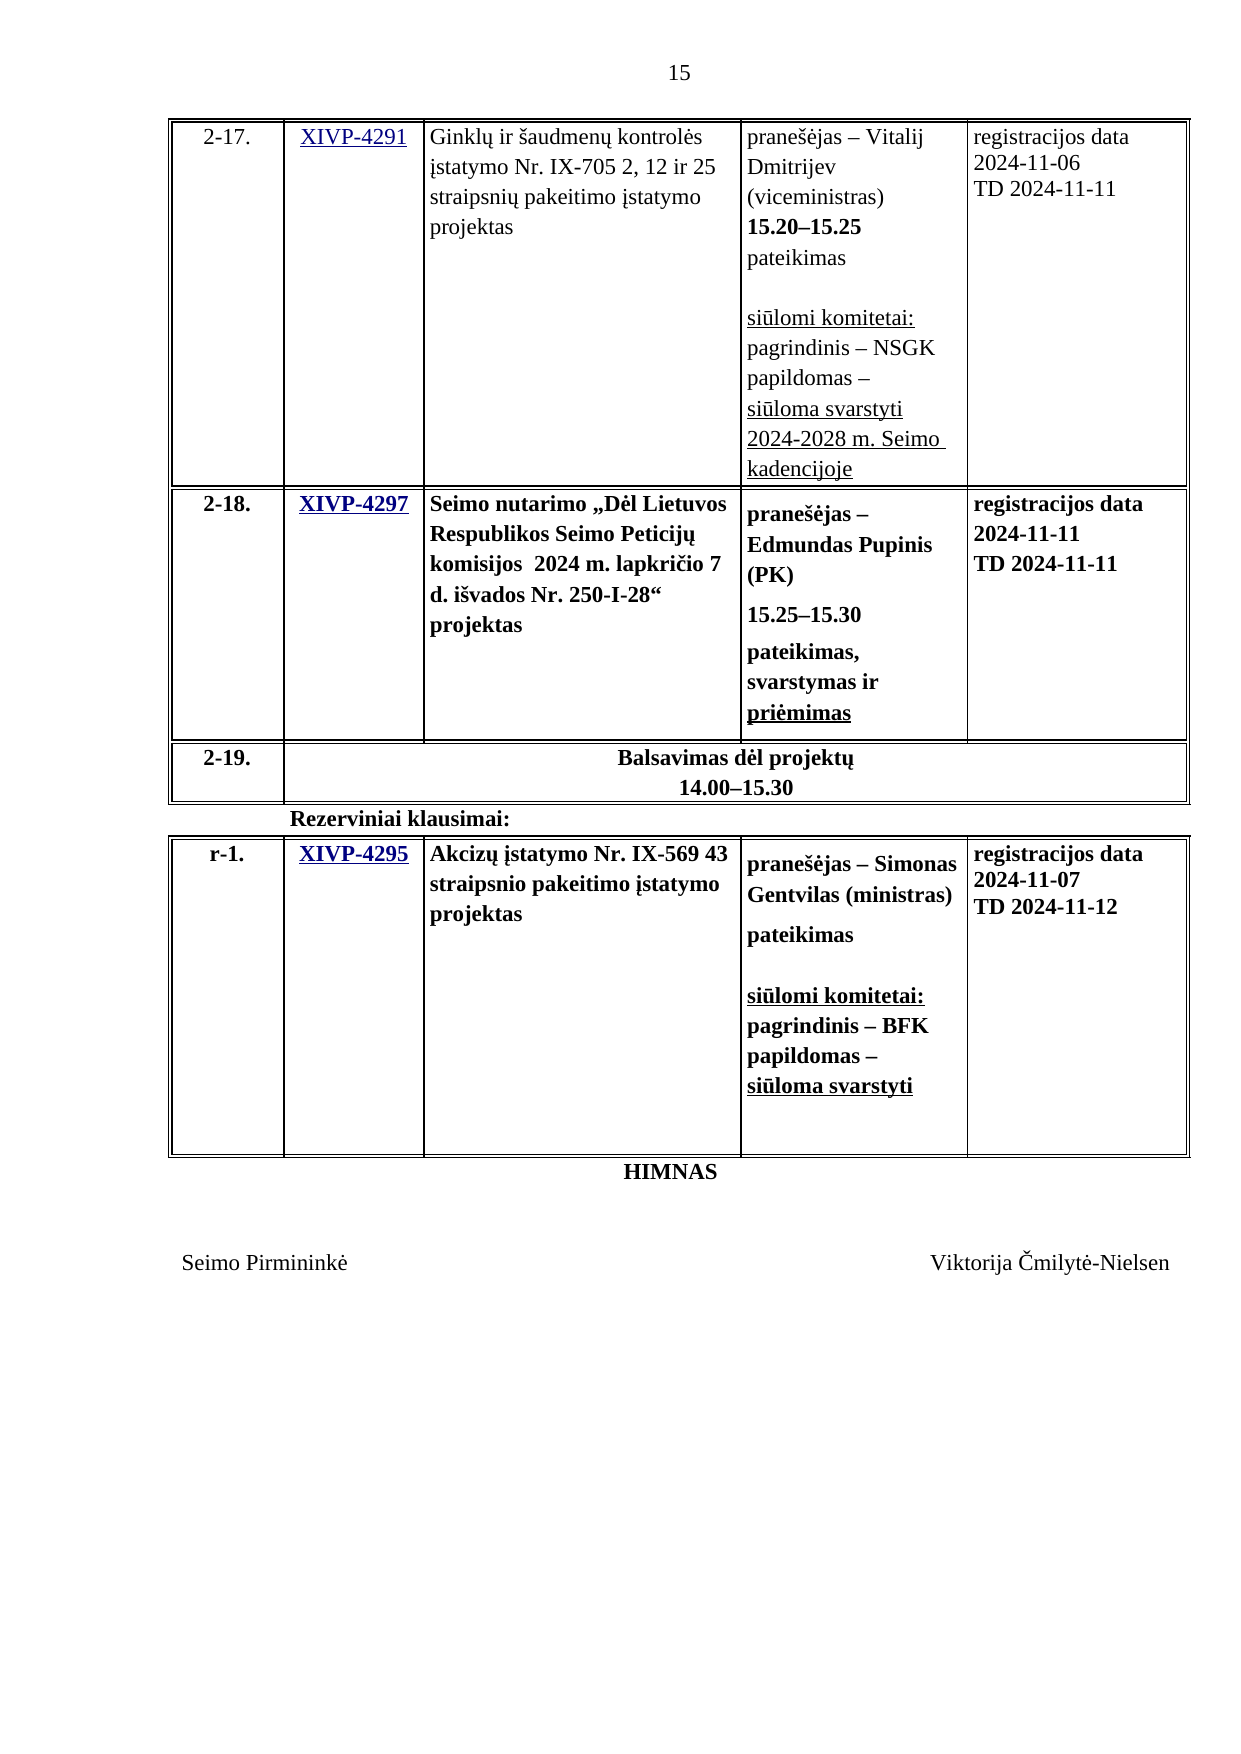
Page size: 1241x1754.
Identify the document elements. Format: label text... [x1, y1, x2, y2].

table_cell 2-19. [173, 744, 283, 801]
table_cell [741, 805, 967, 835]
table_cell [967, 805, 1188, 835]
table_cell Seimo nutarimo „Dėl Lietuvos Respublikos Seimo Peticijų komisijos 2024 m. lapkričio 7 d. išvados Nr. 250-I-28“ projektas [425, 490, 740, 739]
table_cell Akcizų įstatymo Nr. IX-569 43 straipsnio pakeitimo įstatymo projektas [425, 840, 740, 1154]
table_cell [170, 805, 284, 835]
table_cell [1190, 485, 1240, 739]
table_cell Viktorija Čmilytė-Nielsen [868, 1154, 1240, 1281]
table_cell [1190, 739, 1240, 801]
table_cell 2-18. [173, 490, 283, 739]
table_cell r-1. [173, 840, 283, 1154]
table_cell registracijos data 2024-11-07 TD 2024-11-12 [968, 840, 1186, 1154]
table_cell XIVP-4297 [285, 490, 423, 739]
table_cell pranešėjas – Vitalij Dmitrijev (viceministras) 15.20–15.25 pateikimas siūlomi komitetai: pagrindinis – NSGK papildomas – siūloma svarstyti 2024-2028 m. Seimo kadencijoje [742, 123, 967, 485]
table_cell pranešėjas – Edmundas Pupinis (PK) 15.25–15.30 pateikimas, svarstymas ir priėmimas [742, 490, 967, 739]
table_cell XIVP-4291 [285, 123, 423, 485]
table_cell HIMNAS [502, 1158, 868, 1281]
table_cell [1190, 835, 1240, 1154]
table_cell [1190, 118, 1240, 485]
table_cell Seimo Pirmininkė [170, 1158, 502, 1281]
table_cell Balsavimas dėl projektų 14.00–15.30 [285, 744, 1186, 801]
table_cell pranešėjas – Simonas Gentvilas (ministras) pateikimas siūlomi komitetai: pagrindinis – BFK papildomas – siūloma svarstyti [742, 840, 967, 1154]
table_cell 2-17. [173, 123, 283, 485]
table_cell [1188, 801, 1240, 835]
table_cell XIVP-4295 [285, 840, 423, 1154]
table_cell registracijos data 2024-11-06 TD 2024-11-11 [968, 123, 1186, 485]
table_cell registracijos data 2024-11-11 TD 2024-11-11 [968, 490, 1186, 739]
table_cell Rezerviniai klausimai: [284, 805, 741, 835]
table_cell Ginklų ir šaudmenų kontrolės įstatymo Nr. IX-705 2, 12 ir 25 straipsnių pakeitimo įstatymo projektas [425, 123, 740, 485]
